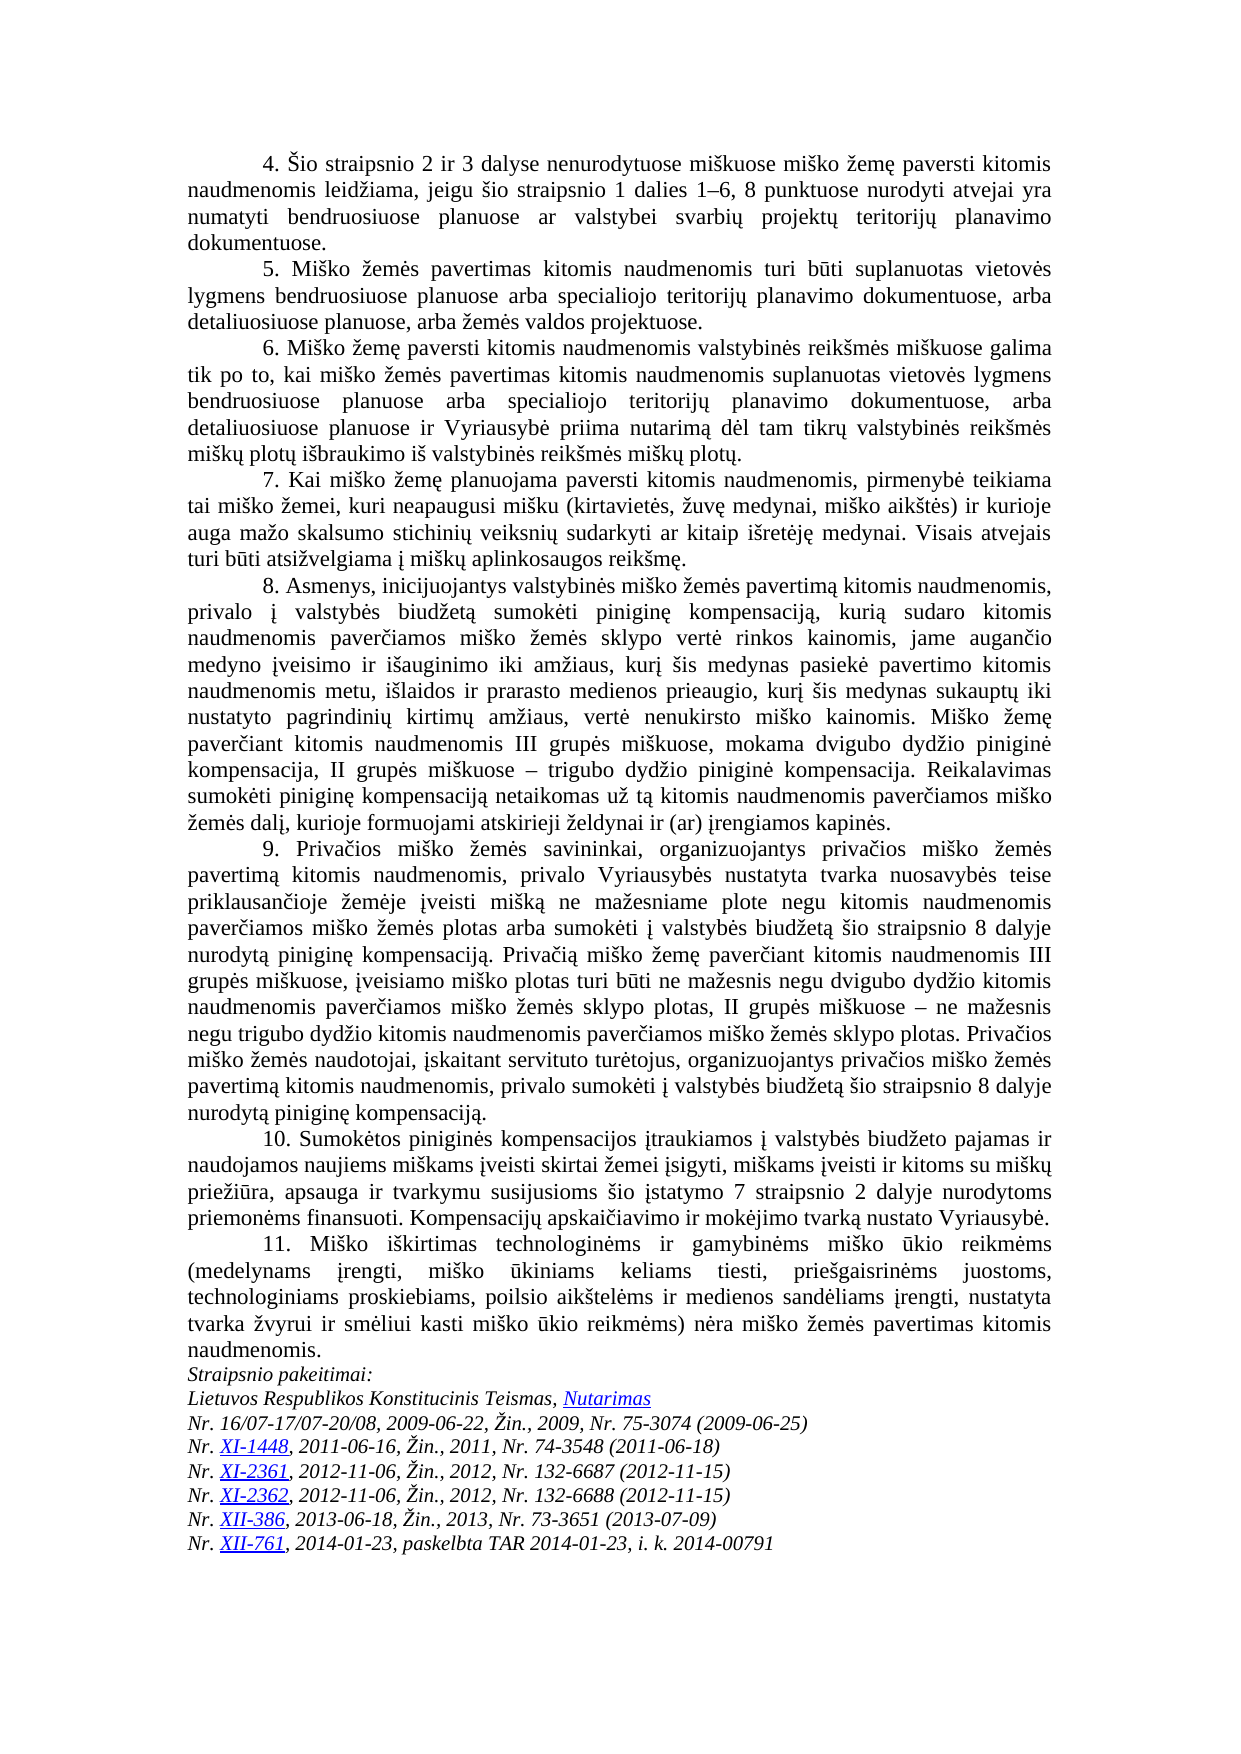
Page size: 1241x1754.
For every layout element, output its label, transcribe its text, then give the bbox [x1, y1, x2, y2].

text Nr. XII-761, 2014-01-23, paskelbta TAR 2014-01-23, i. k. 2014-00791 [187, 1531, 1053, 1555]
text Lietuvos Respublikos Konstitucinis Teismas, Nutarimas [187, 1386, 1053, 1410]
text Nr. XI-2361, 2012-11-06, Žin., 2012, Nr. 132-6687 (2012-11-15) [187, 1458, 1053, 1483]
text 4. Šio straipsnio 2 ir 3 dalyse nenurodytuose miškuose miško žemę paversti kitomis naudmenomis leidžiama, jeigu šio straipsnio 1 dalies 1–6, 8 punktuose nurodyti atvejai yra numatyti bendruosiuose planuose ar valstybei svarbių projektų teritorijų planavimo dokumentuose. [187, 150, 1053, 255]
text 11. Miško iškirtimas technologinėms ir gamybinėms miško ūkio reikmėms (medelynams įrengti, miško ūkiniams keliams tiesti, priešgaisrinėms juostoms, technologiniams proskiebiams, poilsio aikštelėms ir medienos sandėliams įrengti, nustatyta tvarka žvyrui ir smėliui kasti miško ūkio reikmėms) nėra miško žemės pavertimas kitomis naudmenomis. [187, 1231, 1053, 1362]
text 8. Asmenys, inicijuojantys valstybinės miško žemės pavertimą kitomis naudmenomis, privalo į valstybės biudžetą sumokėti piniginę kompensaciją, kurią sudaro kitomis naudmenomis paverčiamos miško žemės sklypo vertė rinkos kainomis, jame augančio medyno įveisimo ir išauginimo iki amžiaus, kurį šis medynas pasiekė pavertimo kitomis naudmenomis metu, išlaidos ir prarasto medienos prieaugio, kurį šis medynas sukauptų iki nustatyto pagrindinių kirtimų amžiaus, vertė nenukirsto miško kainomis. Miško žemę paverčiant kitomis naudmenomis III grupės miškuose, mokama dvigubo dydžio piniginė kompensacija, II grupės miškuose – trigubo dydžio piniginė kompensacija. Reikalavimas sumokėti piniginę kompensaciją netaikomas už tą kitomis naudmenomis paverčiamos miško žemės dalį, kurioje formuojami atskirieji želdynai ir (ar) įrengiamos kapinės. [187, 572, 1053, 835]
text Nr. XI-2362, 2012-11-06, Žin., 2012, Nr. 132-6688 (2012-11-15) [187, 1483, 1053, 1507]
text Straipsnio pakeitimai: [187, 1362, 1053, 1386]
text 10. Sumokėtos piniginės kompensacijos įtraukiamos į valstybės biudžeto pajamas ir naudojamos naujiems miškams įveisti skirtai žemei įsigyti, miškams įveisti ir kitoms su miškų priežiūra, apsauga ir tvarkymu susijusioms šio įstatymo 7 straipsnio 2 dalyje nurodytoms priemonėms finansuoti. Kompensacijų apskaičiavimo ir mokėjimo tvarką nustato Vyriausybė. [187, 1125, 1053, 1231]
text Nr. XI-1448, 2011-06-16, Žin., 2011, Nr. 74-3548 (2011-06-18) [187, 1434, 1053, 1458]
text 9. Privačios miško žemės savininkai, organizuojantys privačios miško žemės pavertimą kitomis naudmenomis, privalo Vyriausybės nustatyta tvarka nuosavybės teise priklausančioje žemėje įveisti mišką ne mažesniame plote negu kitomis naudmenomis paverčiamos miško žemės plotas arba sumokėti į valstybės biudžetą šio straipsnio 8 dalyje nurodytą piniginę kompensaciją. Privačią miško žemę paverčiant kitomis naudmenomis III grupės miškuose, įveisiamo miško plotas turi būti ne mažesnis negu dvigubo dydžio kitomis naudmenomis paverčiamos miško žemės sklypo plotas, II grupės miškuose – ne mažesnis negu trigubo dydžio kitomis naudmenomis paverčiamos miško žemės sklypo plotas. Privačios miško žemės naudotojai, įskaitant servituto turėtojus, organizuojantys privačios miško žemės pavertimą kitomis naudmenomis, privalo sumokėti į valstybės biudžetą šio straipsnio 8 dalyje nurodytą piniginę kompensaciją. [187, 835, 1053, 1125]
text 5. Miško žemės pavertimas kitomis naudmenomis turi būti suplanuotas vietovės lygmens bendruosiuose planuose arba specialiojo teritorijų planavimo dokumentuose, arba detaliuosiuose planuose, arba žemės valdos projektuose. [187, 255, 1053, 334]
text 7. Kai miško žemę planuojama paversti kitomis naudmenomis, pirmenybė teikiama tai miško žemei, kuri neapaugusi mišku (kirtavietės, žuvę medynai, miško aikštės) ir kurioje auga mažo skalsumo stichinių veiksnių sudarkyti ar kitaip išretėję medynai. Visais atvejais turi būti atsižvelgiama į miškų aplinkosaugos reikšmę. [187, 466, 1053, 572]
text Nr. XII-386, 2013-06-18, Žin., 2013, Nr. 73-3651 (2013-07-09) [187, 1507, 1053, 1531]
text Nr. 16/07-17/07-20/08, 2009-06-22, Žin., 2009, Nr. 75-3074 (2009-06-25) [187, 1410, 1053, 1434]
text 6. Miško žemę paversti kitomis naudmenomis valstybinės reikšmės miškuose galima tik po to, kai miško žemės pavertimas kitomis naudmenomis suplanuotas vietovės lygmens bendruosiuose planuose arba specialiojo teritorijų planavimo dokumentuose, arba detaliuosiuose planuose ir Vyriausybė priima nutarimą dėl tam tikrų valstybinės reikšmės miškų plotų išbraukimo iš valstybinės reikšmės miškų plotų. [187, 334, 1053, 466]
